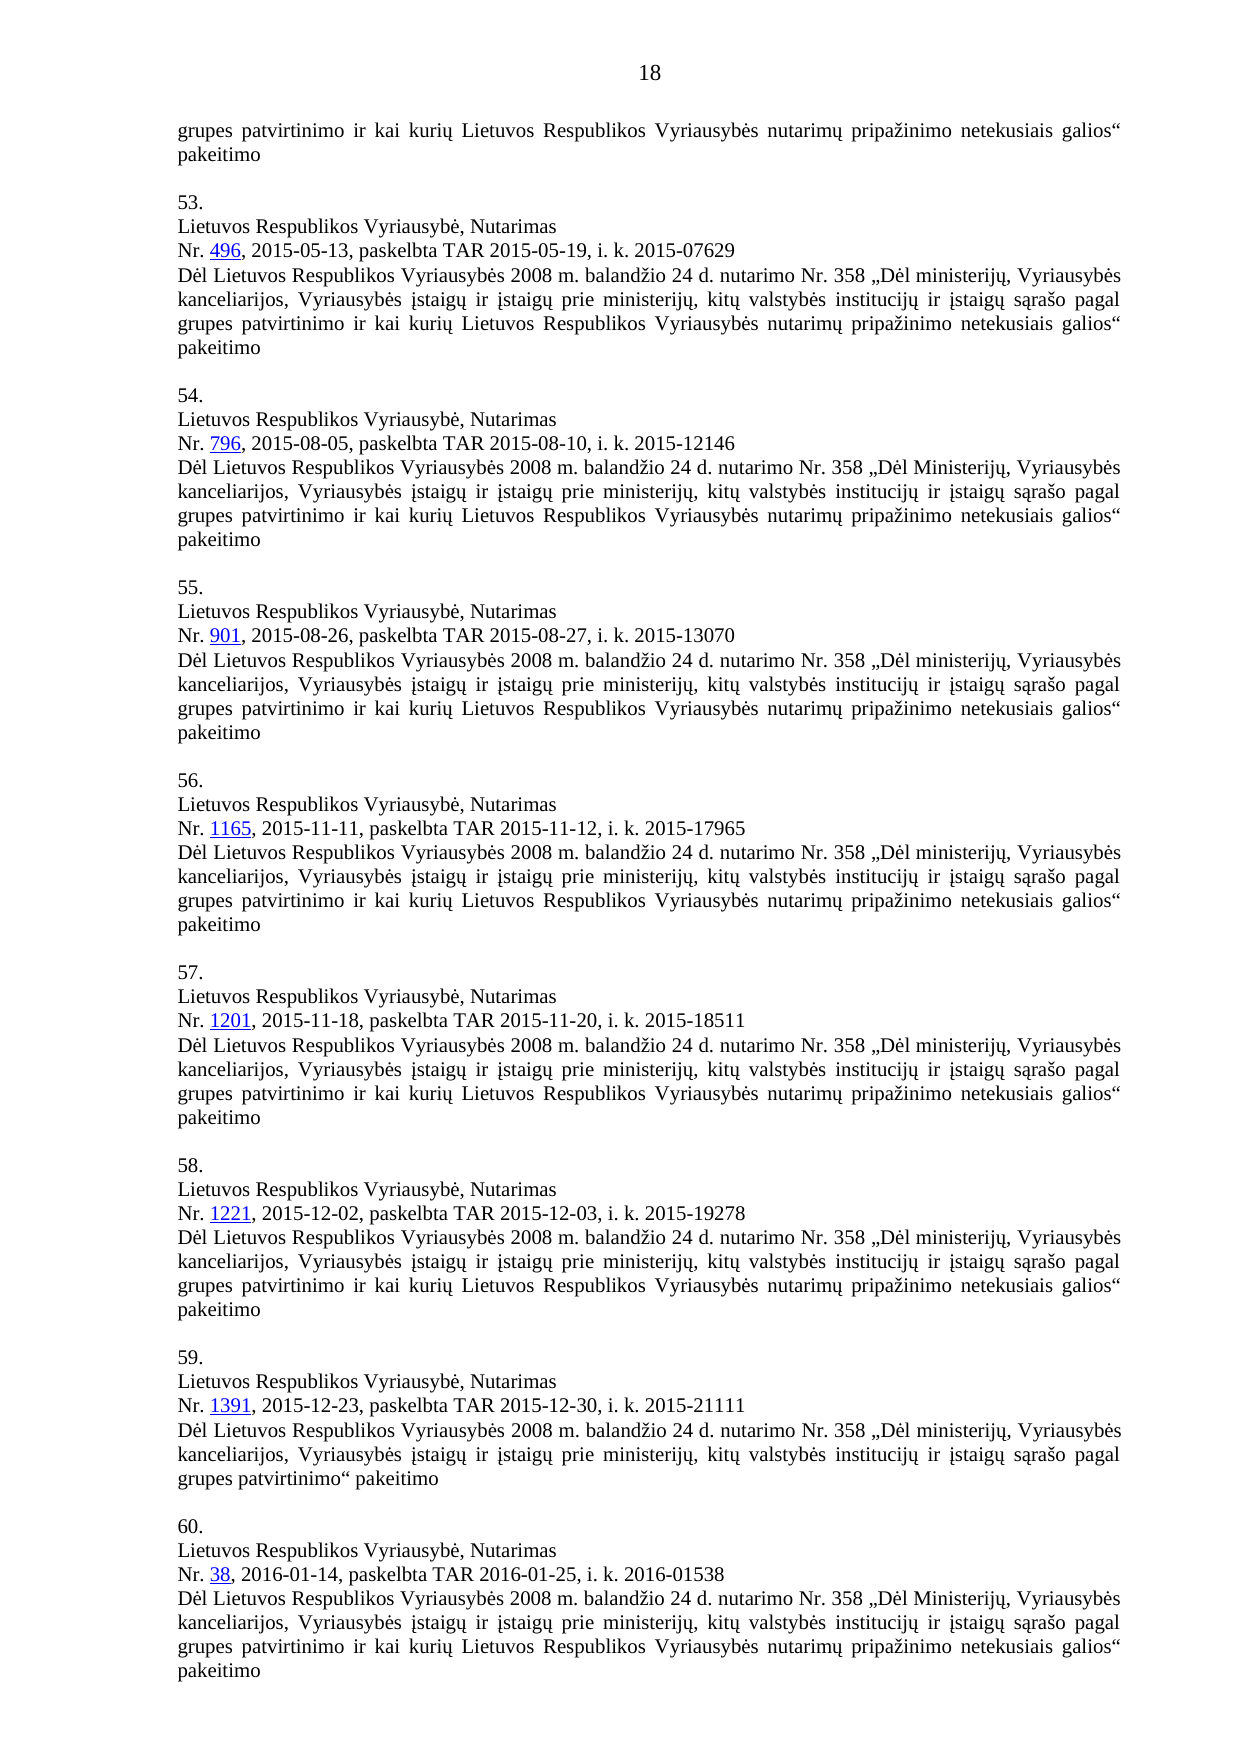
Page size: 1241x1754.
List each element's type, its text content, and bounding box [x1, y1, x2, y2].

text Nr. 1391, 2015-12-23, paskelbta TAR 2015-12-30, i. k. 2015-21111 [177, 1393, 1122, 1417]
text Dėl Lietuvos Respublikos Vyriausybės 2008 m. balandžio 24 d. nutarimo Nr. 358 „Dėl ministerijų, Vyriausybės kanceliarijos, Vyriausybės įstaigų ir įstaigų prie ministerijų, kitų valstybės institucijų ir įstaigų sąrašo pagal grupes patvirtinimo ir kai kurių Lietuvos Respublikos Vyriausybės nutarimų pripažinimo netekusiais galios“ pakeitimo [177, 647, 1122, 744]
text 58. [177, 1153, 1122, 1177]
text 57. [177, 960, 1122, 984]
text Nr. 38, 2016-01-14, paskelbta TAR 2016-01-25, i. k. 2016-01538 [177, 1562, 1122, 1586]
text Lietuvos Respublikos Vyriausybė, Nutarimas [177, 792, 1122, 816]
text Nr. 1201, 2015-11-18, paskelbta TAR 2015-11-20, i. k. 2015-18511 [177, 1008, 1122, 1032]
text 56. [177, 768, 1122, 792]
text Nr. 1165, 2015-11-11, paskelbta TAR 2015-11-12, i. k. 2015-17965 [177, 816, 1122, 840]
text Nr. 1221, 2015-12-02, paskelbta TAR 2015-12-03, i. k. 2015-19278 [177, 1201, 1122, 1225]
text Nr. 796, 2015-08-05, paskelbta TAR 2015-08-10, i. k. 2015-12146 [177, 431, 1122, 455]
text Lietuvos Respublikos Vyriausybė, Nutarimas [177, 1369, 1122, 1393]
text Nr. 901, 2015-08-26, paskelbta TAR 2015-08-27, i. k. 2015-13070 [177, 623, 1122, 647]
text Dėl Lietuvos Respublikos Vyriausybės 2008 m. balandžio 24 d. nutarimo Nr. 358 „Dėl ministerijų, Vyriausybės kanceliarijos, Vyriausybės įstaigų ir įstaigų prie ministerijų, kitų valstybės institucijų ir įstaigų sąrašo pagal grupes patvirtinimo ir kai kurių Lietuvos Respublikos Vyriausybės nutarimų pripažinimo netekusiais galios“ pakeitimo [177, 262, 1122, 359]
text Lietuvos Respublikos Vyriausybė, Nutarimas [177, 984, 1122, 1008]
text Lietuvos Respublikos Vyriausybė, Nutarimas [177, 1538, 1122, 1562]
text 55. [177, 575, 1122, 599]
text Lietuvos Respublikos Vyriausybė, Nutarimas [177, 599, 1122, 623]
text Dėl Lietuvos Respublikos Vyriausybės 2008 m. balandžio 24 d. nutarimo Nr. 358 „Dėl ministerijų, Vyriausybės kanceliarijos, Vyriausybės įstaigų ir įstaigų prie ministerijų, kitų valstybės institucijų ir įstaigų sąrašo pagal grupes patvirtinimo ir kai kurių Lietuvos Respublikos Vyriausybės nutarimų pripažinimo netekusiais galios“ pakeitimo [177, 840, 1122, 936]
text Dėl Lietuvos Respublikos Vyriausybės 2008 m. balandžio 24 d. nutarimo Nr. 358 „Dėl ministerijų, Vyriausybės kanceliarijos, Vyriausybės įstaigų ir įstaigų prie ministerijų, kitų valstybės institucijų ir įstaigų sąrašo pagal grupes patvirtinimo ir kai kurių Lietuvos Respublikos Vyriausybės nutarimų pripažinimo netekusiais galios“ pakeitimo [177, 1225, 1122, 1321]
text 60. [177, 1514, 1122, 1538]
text 53. [177, 190, 1122, 214]
text 54. [177, 383, 1122, 407]
text Lietuvos Respublikos Vyriausybė, Nutarimas [177, 407, 1122, 431]
text 59. [177, 1345, 1122, 1369]
text Lietuvos Respublikos Vyriausybė, Nutarimas [177, 1177, 1122, 1201]
text Dėl Lietuvos Respublikos Vyriausybės 2008 m. balandžio 24 d. nutarimo Nr. 358 „Dėl ministerijų, Vyriausybės kanceliarijos, Vyriausybės įstaigų ir įstaigų prie ministerijų, kitų valstybės institucijų ir įstaigų sąrašo pagal grupes patvirtinimo ir kai kurių Lietuvos Respublikos Vyriausybės nutarimų pripažinimo netekusiais galios“ pakeitimo [177, 1032, 1122, 1129]
text Lietuvos Respublikos Vyriausybė, Nutarimas [177, 214, 1122, 238]
text grupes patvirtinimo ir kai kurių Lietuvos Respublikos Vyriausybės nutarimų pripažinimo netekusiais galios“ pakeitimo [177, 118, 1122, 166]
text Nr. 496, 2015-05-13, paskelbta TAR 2015-05-19, i. k. 2015-07629 [177, 238, 1122, 262]
text Dėl Lietuvos Respublikos Vyriausybės 2008 m. balandžio 24 d. nutarimo Nr. 358 „Dėl ministerijų, Vyriausybės kanceliarijos, Vyriausybės įstaigų ir įstaigų prie ministerijų, kitų valstybės institucijų ir įstaigų sąrašo pagal grupes patvirtinimo“ pakeitimo [177, 1417, 1122, 1490]
text Dėl Lietuvos Respublikos Vyriausybės 2008 m. balandžio 24 d. nutarimo Nr. 358 „Dėl Ministerijų, Vyriausybės kanceliarijos, Vyriausybės įstaigų ir įstaigų prie ministerijų, kitų valstybės institucijų ir įstaigų sąrašo pagal grupes patvirtinimo ir kai kurių Lietuvos Respublikos Vyriausybės nutarimų pripažinimo netekusiais galios“ pakeitimo [177, 1586, 1122, 1682]
text Dėl Lietuvos Respublikos Vyriausybės 2008 m. balandžio 24 d. nutarimo Nr. 358 „Dėl Ministerijų, Vyriausybės kanceliarijos, Vyriausybės įstaigų ir įstaigų prie ministerijų, kitų valstybės institucijų ir įstaigų sąrašo pagal grupes patvirtinimo ir kai kurių Lietuvos Respublikos Vyriausybės nutarimų pripažinimo netekusiais galios“ pakeitimo [177, 455, 1122, 551]
